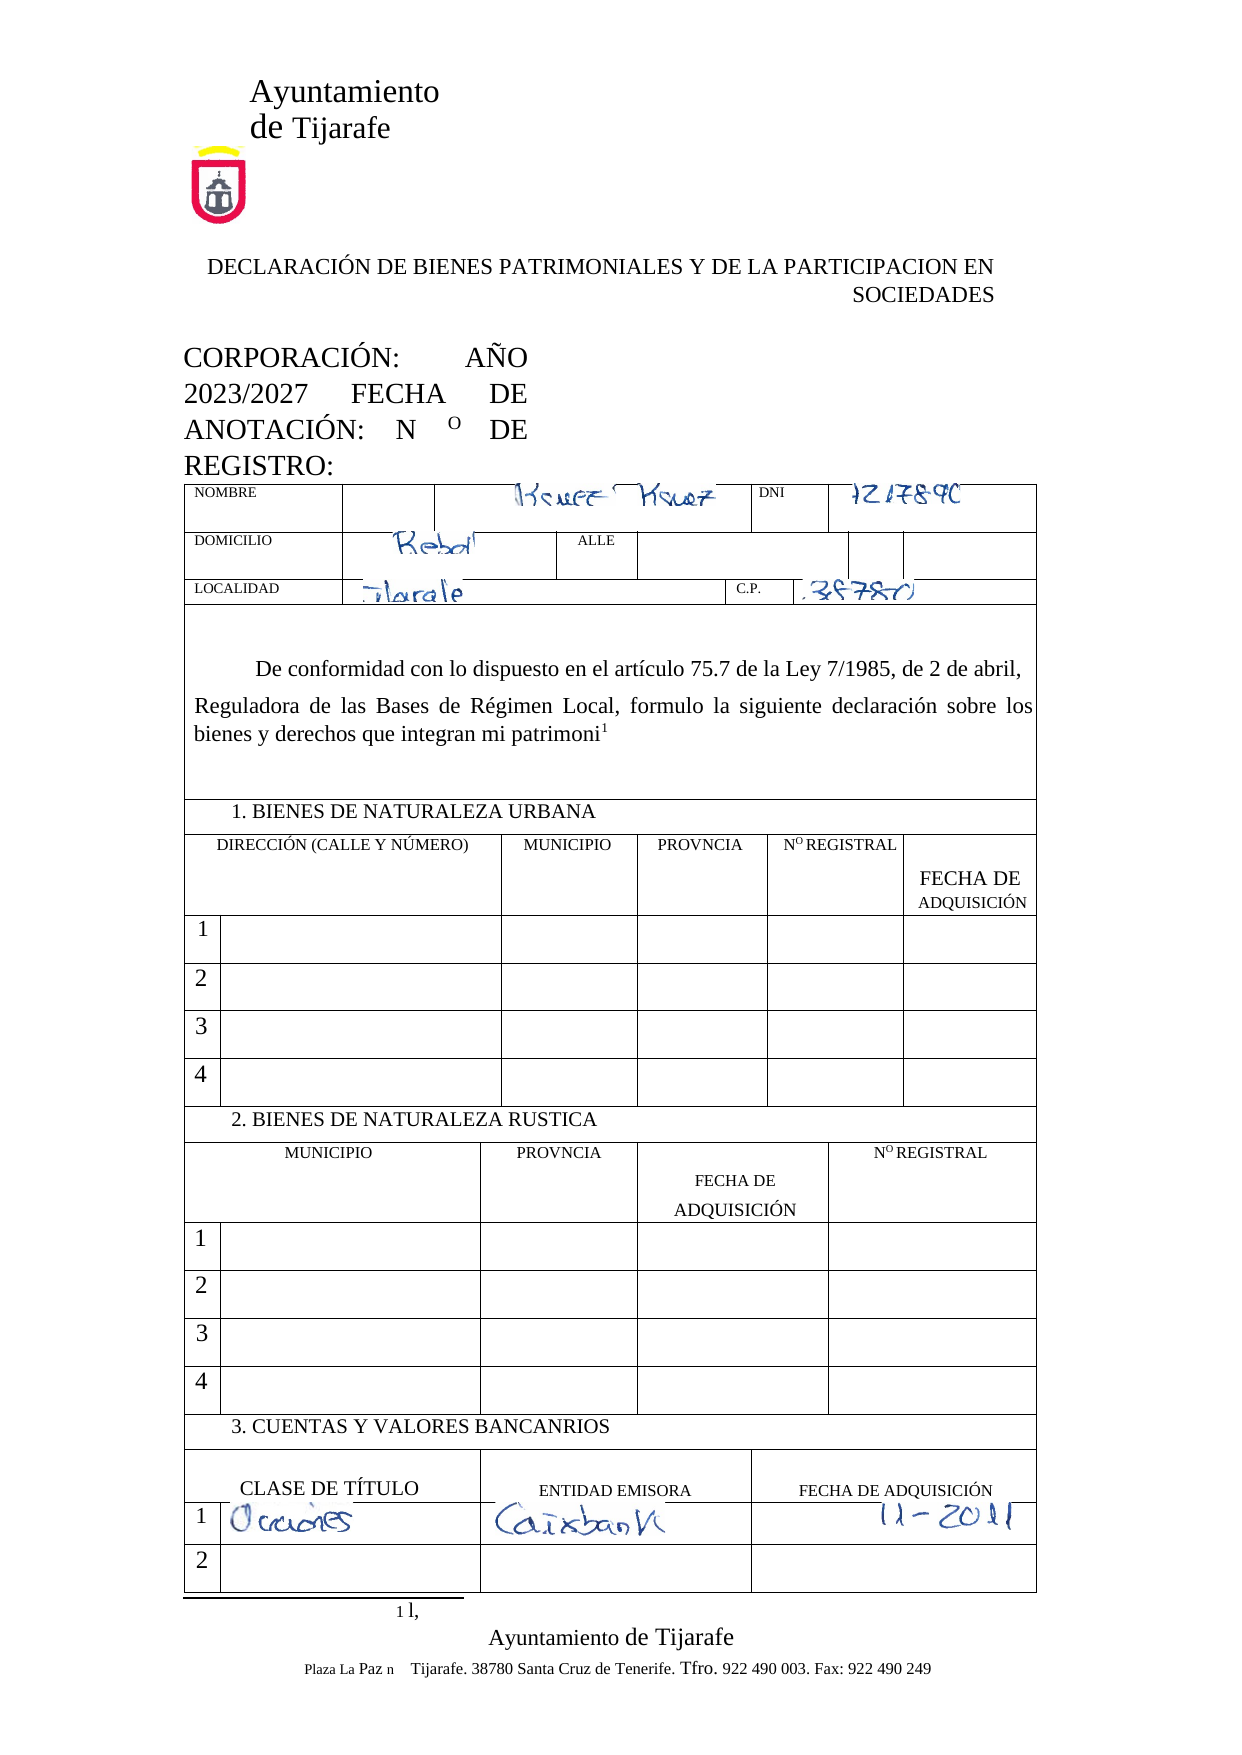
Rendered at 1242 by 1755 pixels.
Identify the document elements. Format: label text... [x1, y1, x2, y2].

table_cell [221, 1059, 501, 1106]
table_cell [904, 916, 1036, 962]
table_cell [768, 1059, 903, 1106]
table_cell [638, 533, 848, 579]
table_cell 1. BIENES DE NATURALEZA URBANA [185, 800, 1036, 834]
table_cell FECHA DE ADQUISICIÓN [752, 1450, 1036, 1502]
table_cell [502, 916, 637, 962]
table_cell [904, 1059, 1036, 1106]
table_cell 2 [185, 964, 220, 1010]
table_cell C.P. [726, 580, 793, 604]
table_cell MUNICIPIO [185, 1143, 480, 1222]
table_cell De conformidad con lo dispuesto en el artículo 75.7 de la Ley 7/1985, de 2 de abril, Reguladora de las Bases de Régimen Local, formulo la siguiente declaración sobre los bienes y derechos que integran mi patrimoni [185, 605, 1036, 798]
table_cell DOMICILIO [185, 533, 342, 579]
table_cell [480, 533, 556, 579]
table_header [829, 485, 1036, 531]
table_cell [343, 533, 480, 579]
table_cell MUNICIPIO [502, 835, 637, 914]
table_cell [481, 1223, 637, 1270]
table_cell [829, 1271, 1036, 1318]
table_cell [638, 1367, 828, 1414]
table_cell PROVNCIA [481, 1143, 637, 1222]
table_cell 4 [185, 1059, 220, 1106]
table_cell ALLE [557, 533, 637, 579]
table_cell [481, 1545, 751, 1592]
table_cell [768, 964, 903, 1010]
table_cell [481, 1271, 637, 1318]
table_cell 1 [185, 1503, 220, 1544]
table_cell [849, 533, 903, 579]
table_cell [638, 1271, 828, 1318]
table_cell [638, 1223, 828, 1270]
table_cell [221, 964, 501, 1010]
table_cell [502, 1011, 637, 1058]
table_cell 1 [185, 1223, 220, 1270]
table_cell [481, 1319, 637, 1366]
table_cell [829, 1319, 1036, 1366]
table_cell [221, 916, 501, 962]
table_cell [829, 1367, 1036, 1414]
table_cell FECHA DE ADQUISICIÓN [904, 835, 1036, 914]
table_cell [221, 1545, 480, 1592]
table_cell [904, 533, 1036, 579]
table_cell [752, 1545, 1036, 1592]
table_cell 2 [185, 1545, 220, 1592]
table_cell [638, 964, 767, 1010]
table_cell [638, 916, 767, 962]
table_cell [768, 916, 903, 962]
table_cell [829, 1223, 1036, 1270]
table_cell [904, 1011, 1036, 1058]
table_cell PROVNCIA [638, 835, 767, 914]
table_cell 4 [185, 1367, 220, 1414]
table_cell LOCALIDAD [185, 580, 342, 604]
table_cell [221, 1319, 480, 1366]
table_header [343, 485, 368, 531]
table_cell [221, 1271, 480, 1318]
table_cell [502, 964, 637, 1010]
table_header [368, 485, 393, 531]
table_cell 3 [185, 1319, 220, 1366]
table_cell [343, 580, 725, 604]
table_header NOMBRE [185, 485, 342, 531]
table_cell CLASE DE TÍTULO [185, 1450, 480, 1502]
table_cell ENTIDAD EMISORA [481, 1450, 751, 1502]
table_cell [221, 1223, 480, 1270]
table_cell 2 [185, 1271, 220, 1318]
table_cell NO REGISTRAL [829, 1143, 1036, 1222]
table_cell DIRECCIÓN (CALLE Y NÚMERO) [185, 835, 501, 914]
table_cell [638, 1319, 828, 1366]
table_cell [638, 1011, 767, 1058]
text CORPORACIÓN: AÑO 2023/2027 FECHA DE ANOTACIÓN: N O DE REGISTRO: [183, 340, 528, 481]
table_cell [638, 1059, 767, 1106]
table_cell NO REGISTRAL [768, 835, 903, 914]
table_cell 3 [185, 1011, 220, 1058]
table_cell FECHA DE ADQUISICIÓN [638, 1143, 828, 1222]
table_cell 3. CUENTAS Y VALORES BANCANRIOS [185, 1415, 1036, 1449]
table_cell [481, 1503, 751, 1544]
table_header [435, 485, 637, 531]
table_header [637, 485, 751, 531]
table_header DNI [752, 485, 828, 531]
table_cell [221, 1367, 480, 1414]
table_header [393, 485, 434, 531]
table_cell [502, 1059, 637, 1106]
table_cell [794, 580, 1036, 604]
table_cell [768, 1011, 903, 1058]
table_cell [481, 1367, 637, 1414]
table_cell 2. BIENES DE NATURALEZA RUSTICA [185, 1107, 1036, 1142]
table_cell [904, 964, 1036, 1010]
table_cell [752, 1503, 1036, 1544]
text DECLARACIÓN DE BIENES PATRIMONIALES Y DE LA PARTICIPACION EN SOCIEDADES [183, 253, 994, 307]
table_cell [221, 1503, 480, 1544]
table_cell 1 [185, 916, 220, 962]
table_cell [221, 1011, 501, 1058]
